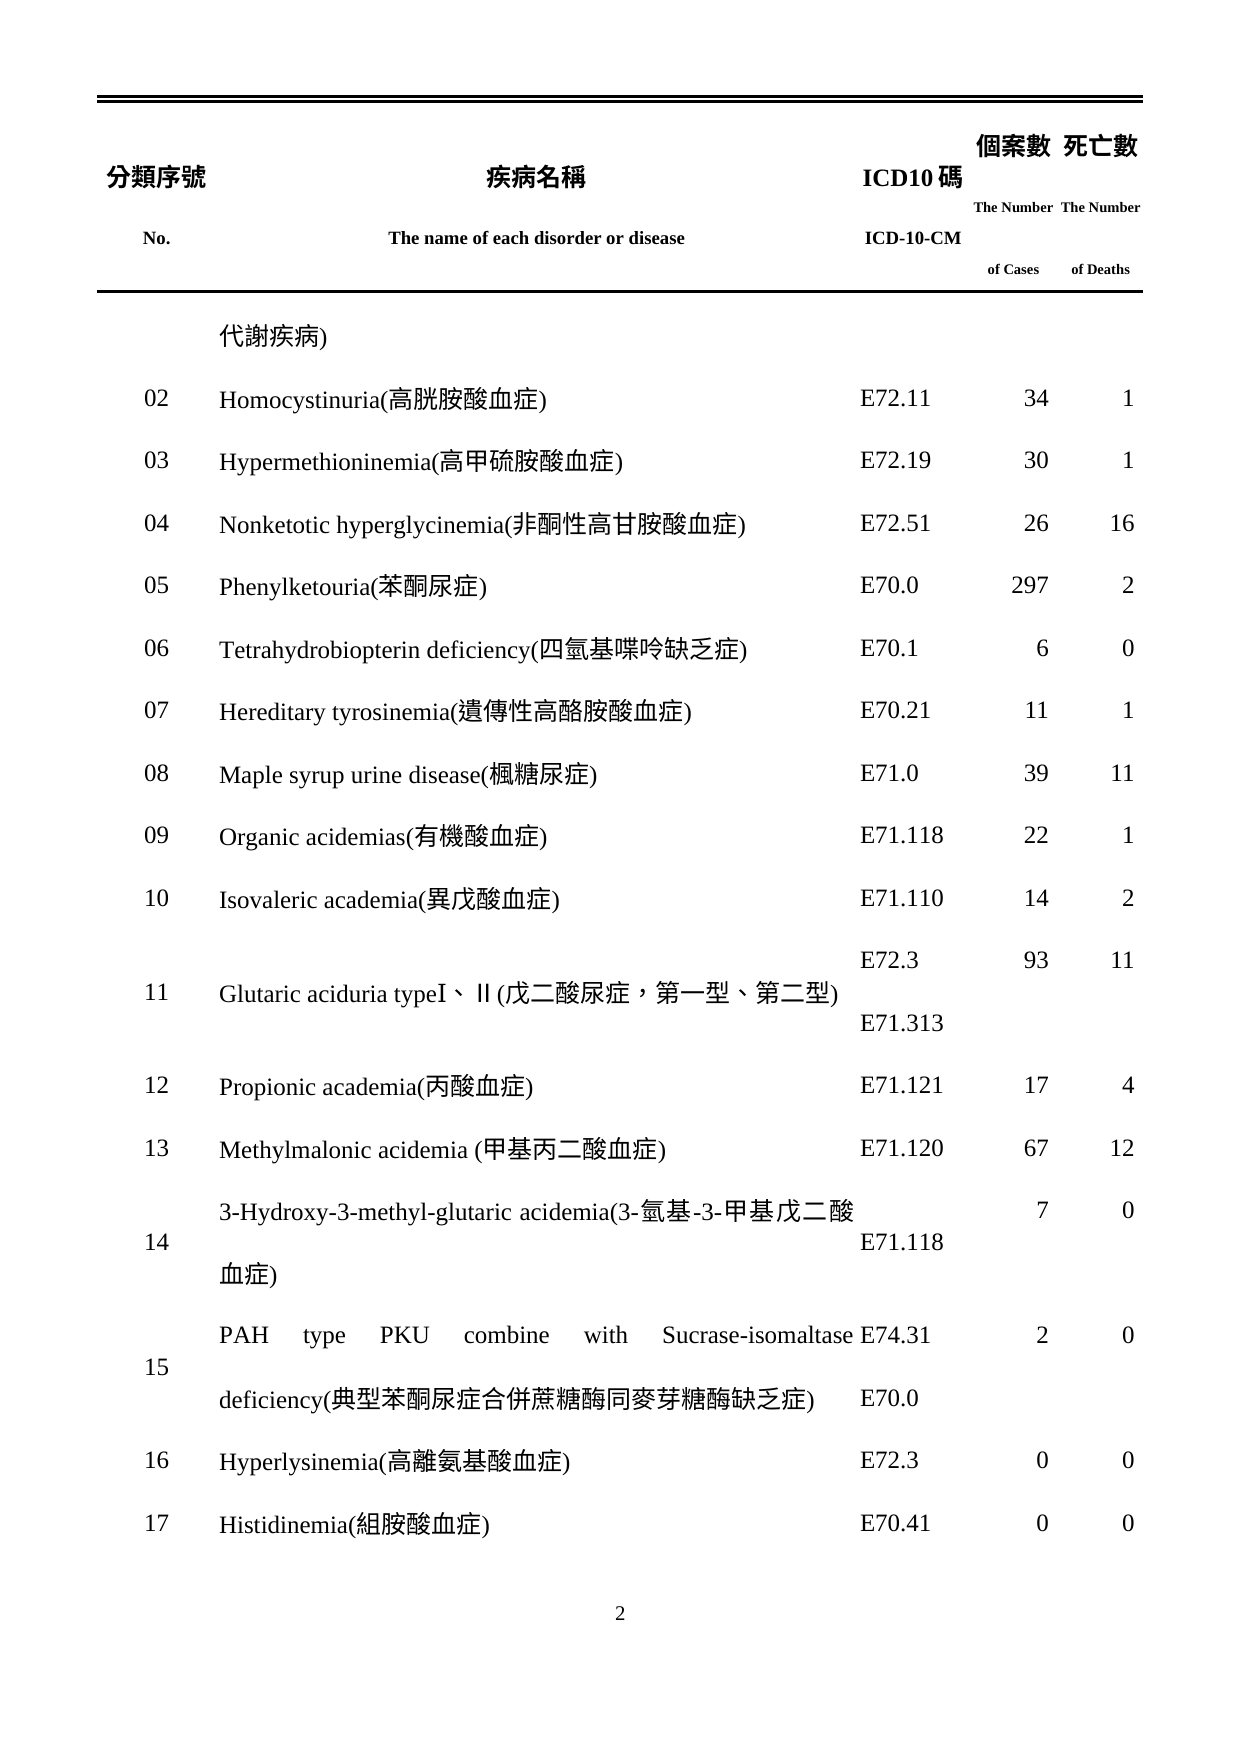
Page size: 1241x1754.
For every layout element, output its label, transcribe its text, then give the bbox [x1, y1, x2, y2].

table_cell Maple syrup urine disease(楓糖尿症) [216, 731, 857, 793]
table_cell 0 [969, 1481, 1057, 1543]
table_header 死亡數 The Number of Deaths [1058, 103, 1143, 290]
table_cell [97, 293, 216, 356]
table_cell 1 [1058, 668, 1143, 731]
table_cell [969, 293, 1057, 356]
table_cell E71.120 [857, 1106, 969, 1168]
table_cell 14 [97, 1168, 216, 1293]
table_cell 04 [97, 481, 216, 543]
table_cell 14 [969, 856, 1057, 918]
table_cell E71.110 [857, 856, 969, 918]
table_cell 08 [97, 731, 216, 793]
table_cell E72.11 [857, 356, 969, 418]
table_cell E71.0 [857, 731, 969, 793]
table_cell PAH type PKU combine with Sucrase-isomaltase deficiency(典型苯酮尿症合併蔗糖酶同麥芽糖酶缺乏症) [216, 1293, 857, 1418]
table_cell Histidinemia(組胺酸血症) [216, 1481, 857, 1543]
table_cell E74.31 E70.0 [857, 1293, 969, 1418]
table_cell 6 [969, 606, 1057, 668]
table_cell 16 [1058, 481, 1143, 543]
table_cell 7 [969, 1168, 1057, 1293]
table_cell 4 [1058, 1043, 1143, 1106]
table_cell 06 [97, 606, 216, 668]
table_cell Hereditary tyrosinemia(遺傳性高酪胺酸血症) [216, 668, 857, 731]
table_cell 0 [1058, 1418, 1143, 1481]
table_cell 297 [969, 543, 1057, 606]
table_cell 30 [969, 418, 1057, 481]
table_cell 22 [969, 793, 1057, 856]
table_cell 02 [97, 356, 216, 418]
table_cell 2 [1058, 856, 1143, 918]
table_cell 03 [97, 418, 216, 481]
table_cell 12 [1058, 1106, 1143, 1168]
table_cell Phenylketouria(苯酮尿症) [216, 543, 857, 606]
table_cell Glutaric aciduria typeⅠ、Ⅱ(戊二酸尿症，第一型、第二型) [216, 918, 857, 1043]
table_cell [857, 293, 969, 356]
table_cell 0 [1058, 1168, 1143, 1293]
table_cell E71.118 [857, 793, 969, 856]
table_cell 1 [1058, 793, 1143, 856]
table_header ICD10碼 ICD-10-CM [857, 103, 969, 290]
table_cell Tetrahydrobiopterin deficiency(四氫基喋呤缺乏症) [216, 606, 857, 668]
table_cell E72.19 [857, 418, 969, 481]
table_cell 10 [97, 856, 216, 918]
table_cell 07 [97, 668, 216, 731]
table_cell Methylmalonic acidemia (甲基丙二酸血症) [216, 1106, 857, 1168]
table_header 個案數 The Number of Cases [969, 103, 1057, 290]
table_cell 0 [1058, 606, 1143, 668]
table_cell 11 [969, 668, 1057, 731]
table_cell Nonketotic hyperglycinemia(非酮性高甘胺酸血症) [216, 481, 857, 543]
table_header 分類序號 No. [97, 103, 216, 290]
table_cell Propionic academia(丙酸血症) [216, 1043, 857, 1106]
table_cell [1058, 293, 1143, 356]
table_cell 2 [969, 1293, 1057, 1418]
table_cell E70.21 [857, 668, 969, 731]
table_cell E72.3 E71.313 [857, 918, 969, 1043]
table_cell 39 [969, 731, 1057, 793]
table_cell 11 [1058, 918, 1143, 1043]
table_cell 11 [97, 918, 216, 1043]
table_cell Organic acidemias(有機酸血症) [216, 793, 857, 856]
table_cell 67 [969, 1106, 1057, 1168]
table_cell 0 [1058, 1293, 1143, 1418]
table_cell E72.51 [857, 481, 969, 543]
table_cell 17 [97, 1481, 216, 1543]
table_cell Hypermethioninemia(高甲硫胺酸血症) [216, 418, 857, 481]
table_cell 2 [1058, 543, 1143, 606]
table_cell 26 [969, 481, 1057, 543]
table_cell 3-Hydroxy-3-methyl-glutaric acidemia(3-氫基-3-甲基戊二酸血症) [216, 1168, 857, 1293]
table_cell 11 [1058, 731, 1143, 793]
table_cell E71.121 [857, 1043, 969, 1106]
table_cell E72.3 [857, 1418, 969, 1481]
table_cell 34 [969, 356, 1057, 418]
table_cell 15 [97, 1293, 216, 1418]
table_cell E70.41 [857, 1481, 969, 1543]
table_cell E71.118 [857, 1168, 969, 1293]
table_cell 1 [1058, 418, 1143, 481]
table_cell E70.0 [857, 543, 969, 606]
table_cell 93 [969, 918, 1057, 1043]
table_cell 17 [969, 1043, 1057, 1106]
table_cell 16 [97, 1418, 216, 1481]
table_cell 0 [969, 1418, 1057, 1481]
table_cell 09 [97, 793, 216, 856]
table_cell 0 [1058, 1481, 1143, 1543]
table_cell Homocystinuria(高胱胺酸血症) [216, 356, 857, 418]
table_cell 13 [97, 1106, 216, 1168]
table_header 疾病名稱 The name of each disorder or disease [216, 103, 857, 290]
table_cell 05 [97, 543, 216, 606]
table_cell 12 [97, 1043, 216, 1106]
table_cell 1 [1058, 356, 1143, 418]
table_cell E70.1 [857, 606, 969, 668]
table_cell 代謝疾病) [216, 293, 857, 356]
table_cell Isovaleric academia(異戊酸血症) [216, 856, 857, 918]
table_cell Hyperlysinemia(高離氨基酸血症) [216, 1418, 857, 1481]
